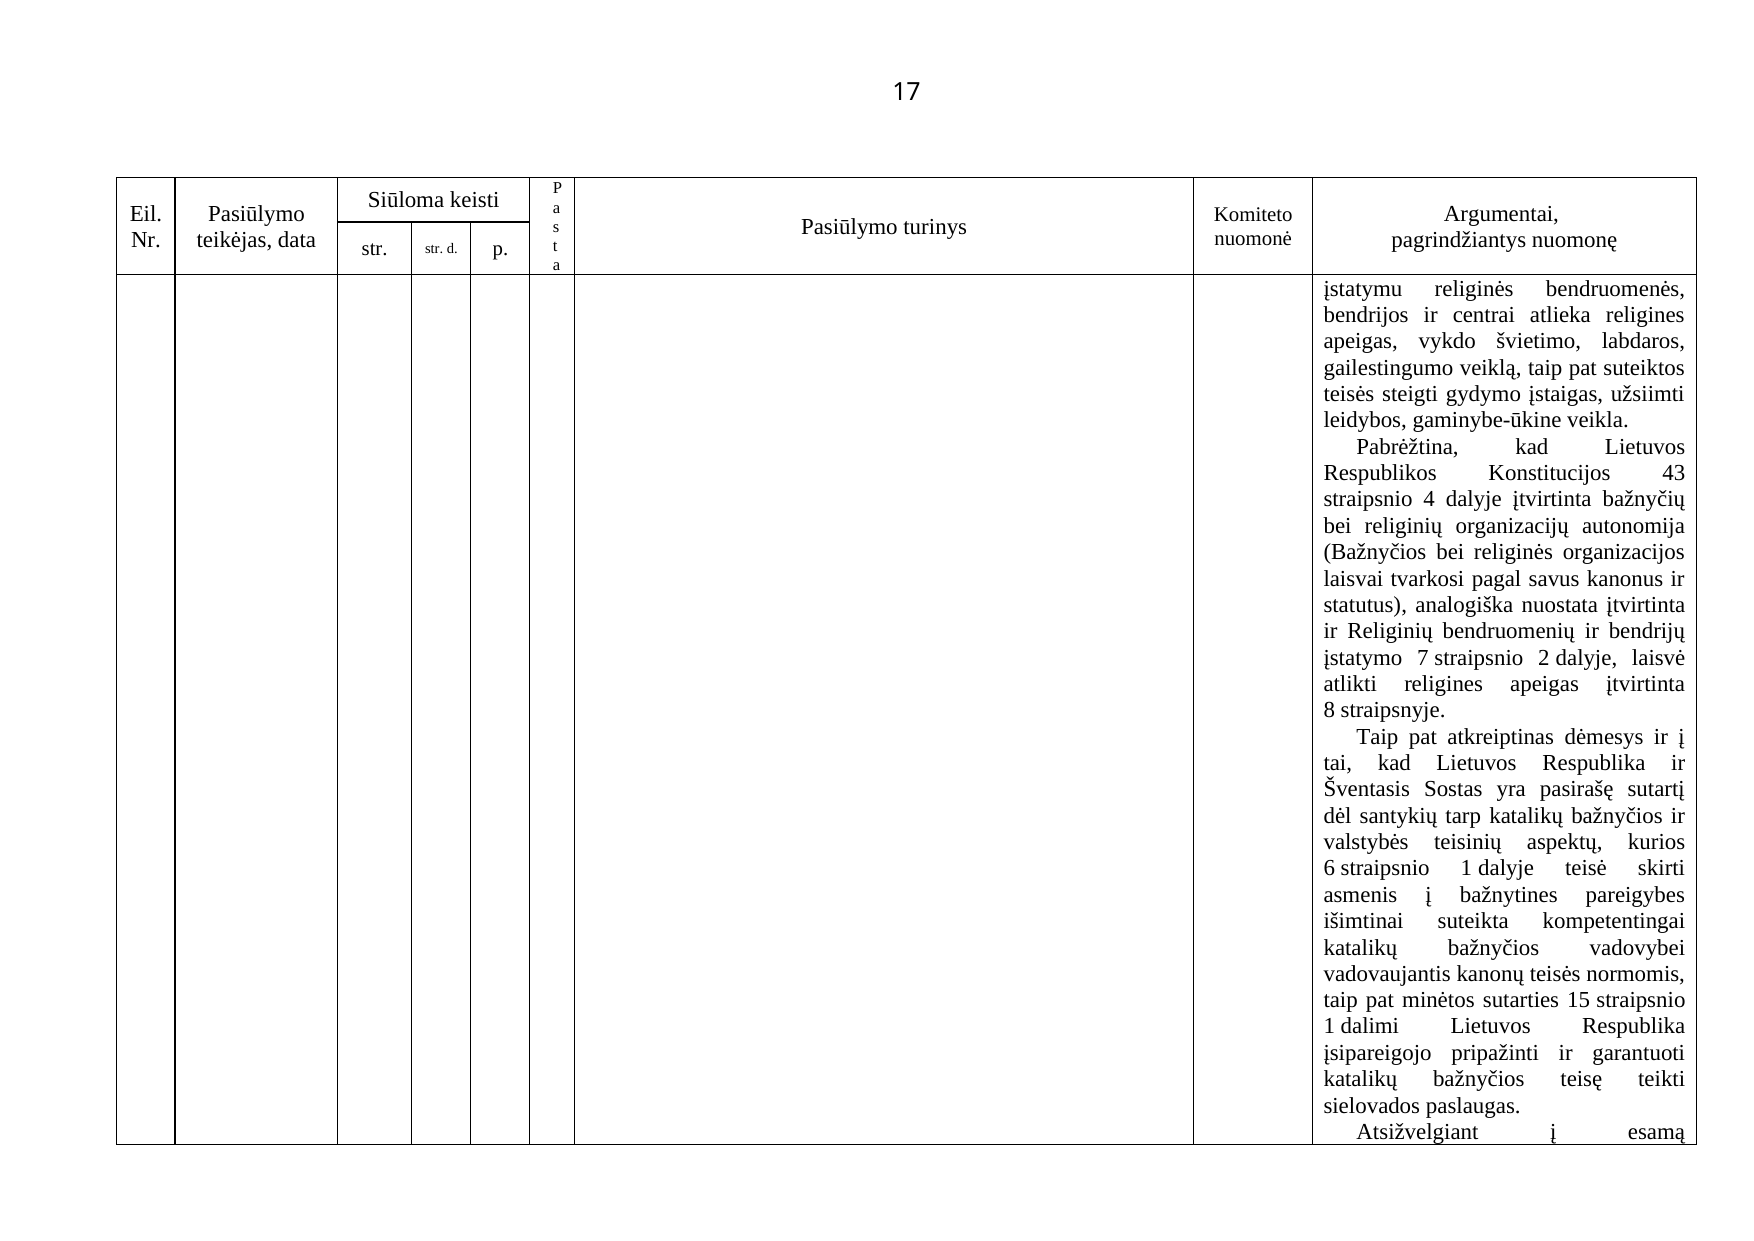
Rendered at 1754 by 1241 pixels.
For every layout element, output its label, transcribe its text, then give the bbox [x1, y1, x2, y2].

table_header Eil. Nr. [117, 178, 174, 274]
table_cell [412, 275, 470, 1144]
table_cell įstatymu religinės bendruomenės, bendrijos ir centrai atlieka religines apeigas, vykdo švietimo, labdaros, gailestingumo veiklą, taip pat suteiktos teisės steigti gydymo įstaigas, užsiimti leidybos, gaminybe-ūkine veikla. Pabrėžtina, kad Lietuvos Respublikos Konstitucijos 43 straipsnio 4 dalyje įtvirtinta bažnyčių bei religinių organizacijų autonomija (Bažnyčios bei religinės organizacijos laisvai tvarkosi pagal savus kanonus ir statutus), analogiška nuostata įtvirtinta ir Religinių bendruomenių ir bendrijų įstatymo 7 straipsnio 2 dalyje, laisvė atlikti religines apeigas įtvirtinta 8 straipsnyje. Taip pat atkreiptinas dėmesys ir į tai, kad Lietuvos Respublika ir Šventasis Sostas yra pasirašę sutartį dėl santykių tarp katalikų bažnyčios ir valstybės teisinių aspektų, kurios 6 straipsnio 1 dalyje teisė skirti asmenis į bažnytines pareigybes išimtinai suteikta kompetentingai katalikų bažnyčios vadovybei vadovaujantis kanonų teisės normomis, taip pat minėtos sutarties 15 straipsnio 1 dalimi Lietuvos Respublika įsipareigojo pripažinti ir garantuoti katalikų bažnyčios teisę teikti sielovados paslaugas. Atsižvelgiant į esamą [1313, 275, 1696, 1144]
table_header Argumentai, pagrindžiantys nuomonę [1313, 178, 1696, 274]
table_cell str. d. [412, 223, 470, 274]
table_cell [338, 275, 411, 1144]
table_header Pasiūlymo teikėjas, data [176, 178, 337, 274]
table_cell [176, 275, 337, 1144]
table_cell [1194, 275, 1312, 1144]
table_cell [471, 275, 529, 1144]
table_cell [530, 275, 574, 1144]
table_cell [575, 275, 1193, 1144]
table_cell p. [471, 223, 529, 274]
table_header Siūloma keisti [338, 178, 529, 221]
table_cell str. [338, 223, 411, 274]
table_cell [117, 275, 174, 1144]
table_header Pasiūlymo turinys [575, 178, 1193, 274]
table_header Pastabos [530, 178, 574, 274]
table_header Komiteto nuomonė [1194, 178, 1312, 274]
